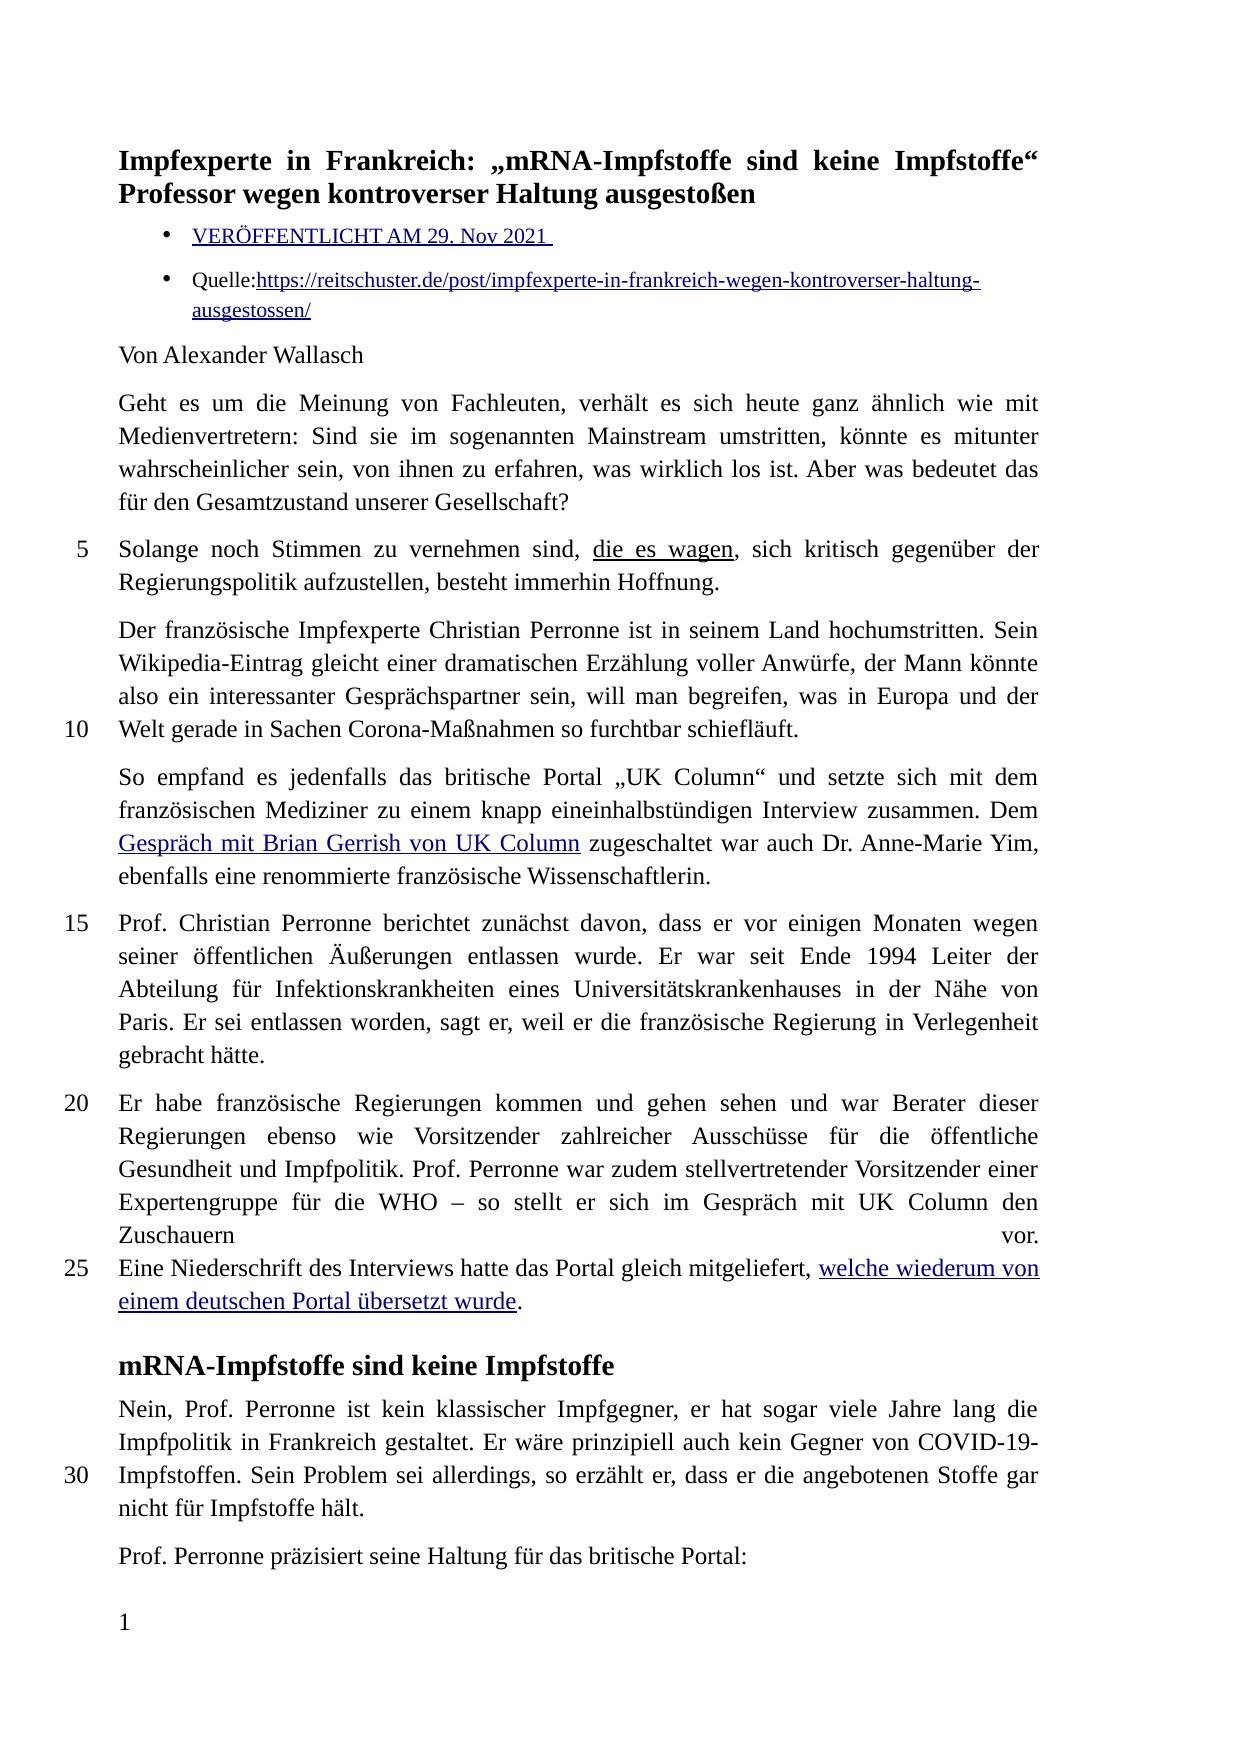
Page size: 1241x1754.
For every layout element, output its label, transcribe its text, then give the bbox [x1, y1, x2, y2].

text Er habe französische Regierungen kommen und gehen sehen und war Berater dieser Regierungen ebenso wie Vorsitzender zahlreicher Ausschüsse für die öffentliche Gesundheit und Impfpolitik. Prof. Perronne war zudem stellvertretender Vorsitzender einer Expertengruppe für die WHO – so stellt er sich im Gespräch mit UK Column den Zuschauern vor. Eine Niederschrift des Interviews hatte das Portal gleich mitgeliefert, welche wiederum von einem deutschen Portal übersetzt wurde. [118, 1088, 1039, 1315]
text Prof. Perronne präzisiert seine Haltung für das britische Portal: [118, 1541, 1039, 1570]
text Geht es um die Meinung von Fachleuten, verhält es sich heute ganz ähnlich wie mit Medienvertretern: Sind sie im sogenannten Mainstream umstritten, könnte es mitunter wahrscheinlicher sein, von ihnen zu erfahren, was wirklich los ist. Aber was bedeutet das für den Gesamtzustand unserer Gesellschaft? [118, 388, 1039, 516]
subtitle Impfexperte in Frankreich: „mRNA-Impfstoffe sind keine Impfstoffe“ Professor wegen kontroverser Haltung ausgestoßen [118, 143, 1039, 210]
list Quelle:https://reitschuster.de/post/impfexperte-in-frankreich-wegen-kontroverser-haltung-ausgestossen/ [162, 267, 1039, 322]
text Nein, Prof. Perronne ist kein klassischer Impfgegner, er hat sogar viele Jahre lang die Impfpolitik in Frankreich gestaltet. Er wäre prinzipiell auch kein Gegner von COVID-19-Impfstoffen. Sein Problem sei allerdings, so erzählt er, dass er die angebotenen Stoffe gar nicht für Impfstoffe hält. [118, 1394, 1039, 1522]
text So empfand es jedenfalls das britische Portal „UK Column“ und setzte sich mit dem französischen Mediziner zu einem knapp eineinhalbstündigen Interview zusammen. Dem Gespräch mit Brian Gerrish von UK Column zugeschaltet war auch Dr. Anne-Marie Yim, ebenfalls eine renommierte französische Wissenschaftlerin. [118, 762, 1039, 889]
text Der französische Impfexperte Christian Perronne ist in seinem Land hochumstritten. Sein Wikipedia-Eintrag gleicht einer dramatischen Erzählung voller Anwürfe, der Mann könnte also ein interessanter Gesprächspartner sein, will man begreifen, was in Europa und der Welt gerade in Sachen Corona-Maßnahmen so furchtbar schiefläuft. [118, 615, 1039, 743]
text Prof. Christian Perronne berichtet zunächst davon, dass er vor einigen Monaten wegen seiner öffentlichen Äußerungen entlassen wurde. Er war seit Ende 1994 Leiter der Abteilung für Infektionskrankheiten eines Universitätskrankenhauses in der Nähe von Paris. Er sei entlassen worden, sagt er, weil er die französische Regierung in Verlegenheit gebracht hätte. [118, 908, 1039, 1069]
text Solange noch Stimmen zu vernehmen sind, die es wagen, sich kritisch gegenüber der Regierungspolitik aufzustellen, besteht immerhin Hoffnung. [118, 534, 1039, 596]
list VERÖFFENTLICHT AM 29. Nov 2021 [162, 223, 1039, 248]
text Von Alexander Wallasch [118, 340, 1039, 369]
subtitle mRNA-Impfstoffe sind keine Impfstoffe [118, 1348, 1039, 1382]
